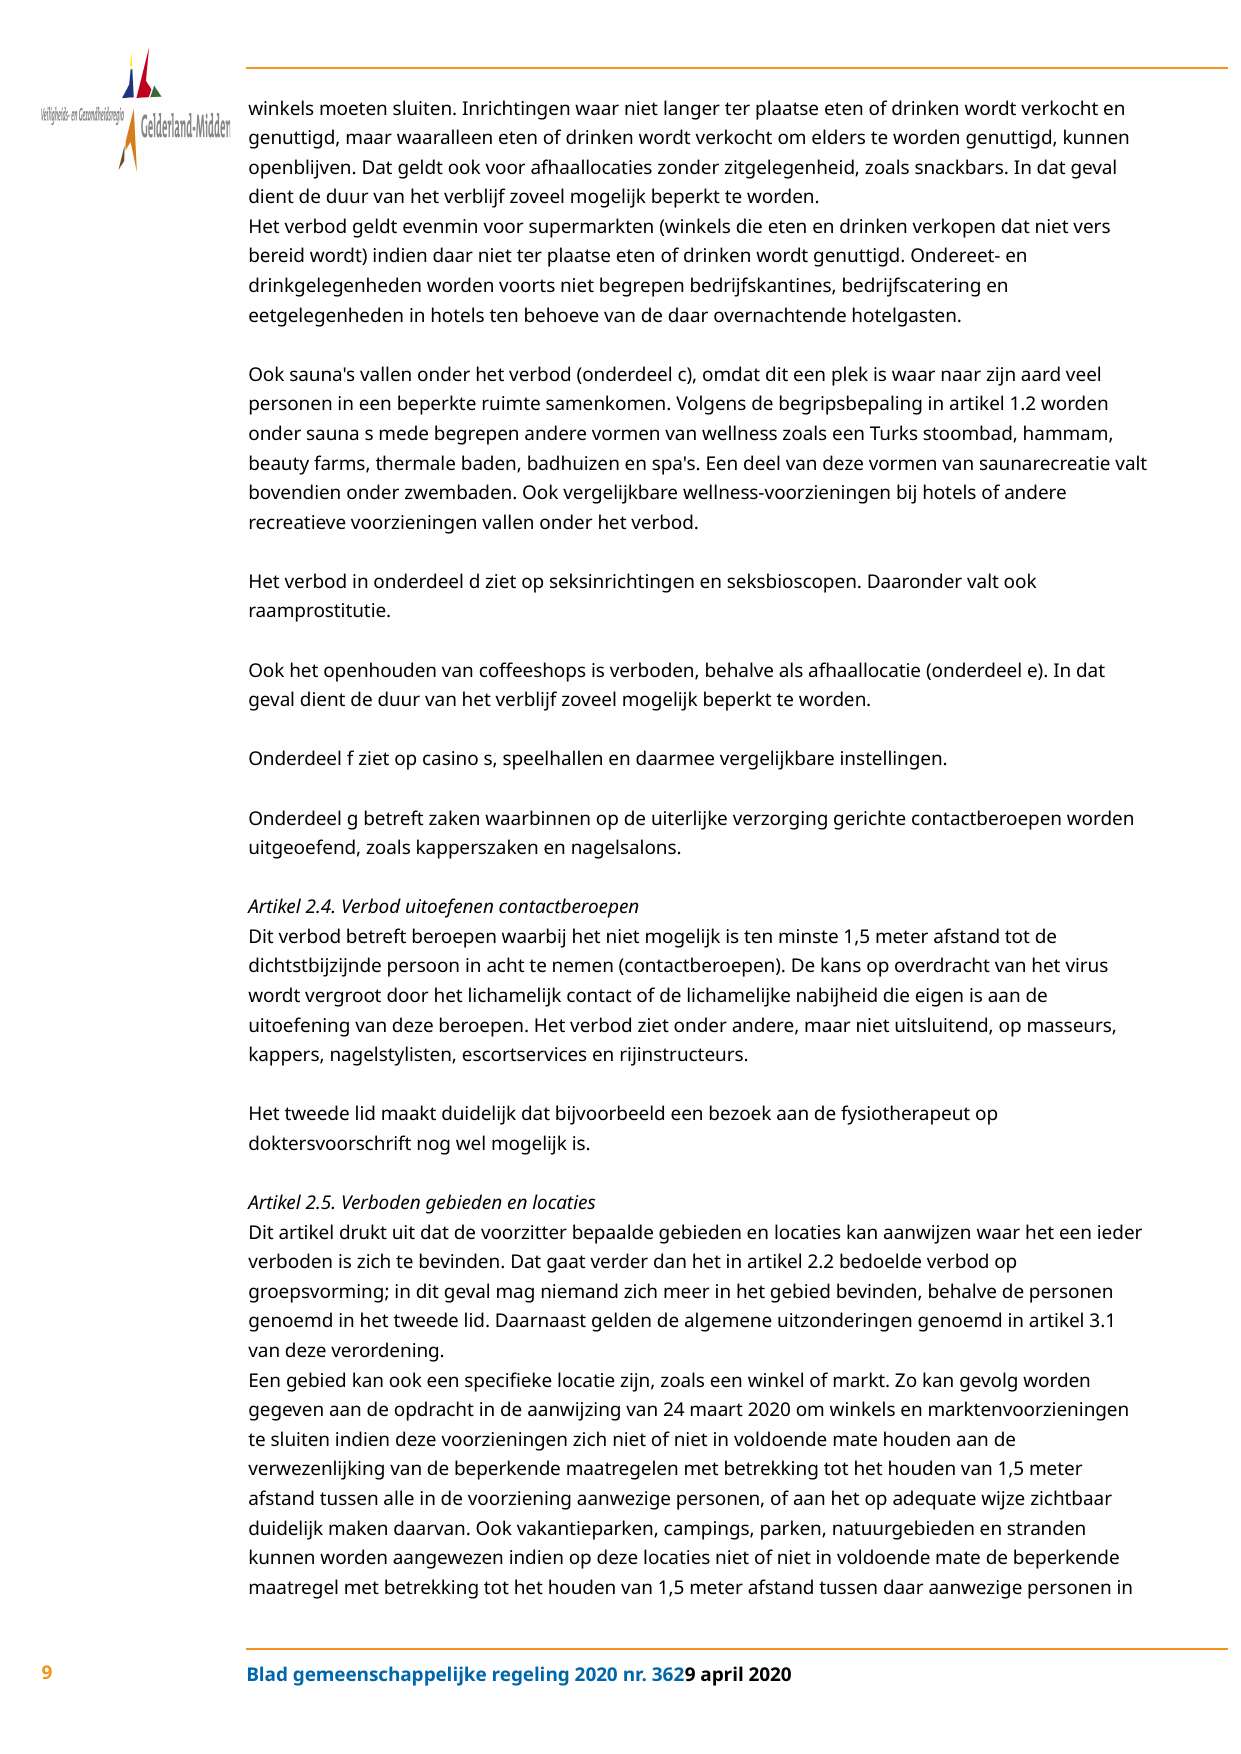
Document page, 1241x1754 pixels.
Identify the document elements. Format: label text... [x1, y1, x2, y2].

text Artikel 2.4. Verbod uitoefenen contactberoepen [248, 893, 1152, 919]
text Dit artikel drukt uit dat de voorzitter bepaalde gebieden en locaties kan aanwijzen waar het een ieder verboden is zich te bevinden. Dat gaat verder dan het in artikel 2.2 bedoelde verbod op groepsvorming; in dit geval mag niemand zich meer in het gebied bevinden, behalve de personen genoemd in het tweede lid. Daarnaast gelden de algemene uitzonderingen genoemd in artikel 3.1 van deze verordening. [248, 1219, 1152, 1363]
text Het verbod in onderdeel d ziet op seksinrichtingen en seksbioscopen. Daaronder valt ook raamprostitutie. [248, 568, 1152, 623]
text Het verbod geldt evenmin voor supermarkten (winkels die eten en drinken verkopen dat niet vers bereid wordt) indien daar niet ter plaatse eten of drinken wordt genuttigd. Ondereet- en drinkgelegenheden worden voorts niet begrepen bedrijfskantines, bedrijfscatering en eetgelegenheden in hotels ten behoeve van de daar overnachtende hotelgasten. [248, 213, 1152, 328]
text Ook sauna's vallen onder het verbod (onderdeel c), omdat dit een plek is waar naar zijn aard veel personen in een beperkte ruimte samenkomen. Volgens de begripsbepaling in artikel 1.2 worden onder sauna s mede begrepen andere vormen van wellness zoals een Turks stoombad, hammam, beauty farms, thermale baden, badhuizen en spa's. Een deel van deze vormen van saunarecreatie valt bovendien onder zwembaden. Ook vergelijkbare wellness-voorzieningen bij hotels of andere recreatieve voorzieningen vallen onder het verbod. [248, 361, 1152, 535]
text Ook het openhouden van coffeeshops is verboden, behalve als afhaallocatie (onderdeel e). In dat geval dient de duur van het verblijf zoveel mogelijk beperkt te worden. [248, 657, 1152, 712]
text Dit verbod betreft beroepen waarbij het niet mogelijk is ten minste 1,5 meter afstand tot de dichtstbijzijnde persoon in acht te nemen (contactberoepen). De kans op overdracht van het virus wordt vergroot door het lichamelijk contact of de lichamelijke nabijheid die eigen is aan de uitoefening van deze beroepen. Het verbod ziet onder andere, maar niet uitsluitend, op masseurs, kappers, nagelstylisten, escortservices en rijinstructeurs. [248, 923, 1152, 1067]
text Onderdeel g betreft zaken waarbinnen op de uiterlijke verzorging gerichte contactberoepen worden uitgeoefend, zoals kapperszaken en nagelsalons. [248, 805, 1152, 860]
text winkels moeten sluiten. Inrichtingen waar niet langer ter plaatse eten of drinken wordt verkocht en genuttigd, maar waaralleen eten of drinken wordt verkocht om elders te worden genuttigd, kunnen openblijven. Dat geldt ook voor afhaallocaties zonder zitgelegenheid, zoals snackbars. In dat geval dient de duur van het verblijf zoveel mogelijk beperkt te worden. [248, 95, 1152, 209]
text Een gebied kan ook een specifieke locatie zijn, zoals een winkel of markt. Zo kan gevolg worden gegeven aan de opdracht in de aanwijzing van 24 maart 2020 om winkels en marktenvoorzieningen te sluiten indien deze voorzieningen zich niet of niet in voldoende mate houden aan de verwezenlijking van de beperkende maatregelen met betrekking tot het houden van 1,5 meter afstand tussen alle in de voorziening aanwezige personen, of aan het op adequate wijze zichtbaar duidelijk maken daarvan. Ook vakantieparken, campings, parken, natuurgebieden en stranden kunnen worden aangewezen indien op deze locaties niet of niet in voldoende mate de beperkende maatregel met betrekking tot het houden van 1,5 meter afstand tussen daar aanwezige personen in [248, 1367, 1152, 1600]
text Artikel 2.5. Verboden gebieden en locaties [248, 1189, 1152, 1215]
text Onderdeel f ziet op casino s, speelhallen en daarmee vergelijkbare instellingen. [248, 746, 1152, 771]
text Het tweede lid maakt duidelijk dat bijvoorbeeld een bezoek aan de fysiotherapeut op doktersvoorschrift nog wel mogelijk is. [248, 1101, 1152, 1156]
picture [41, 47, 231, 172]
